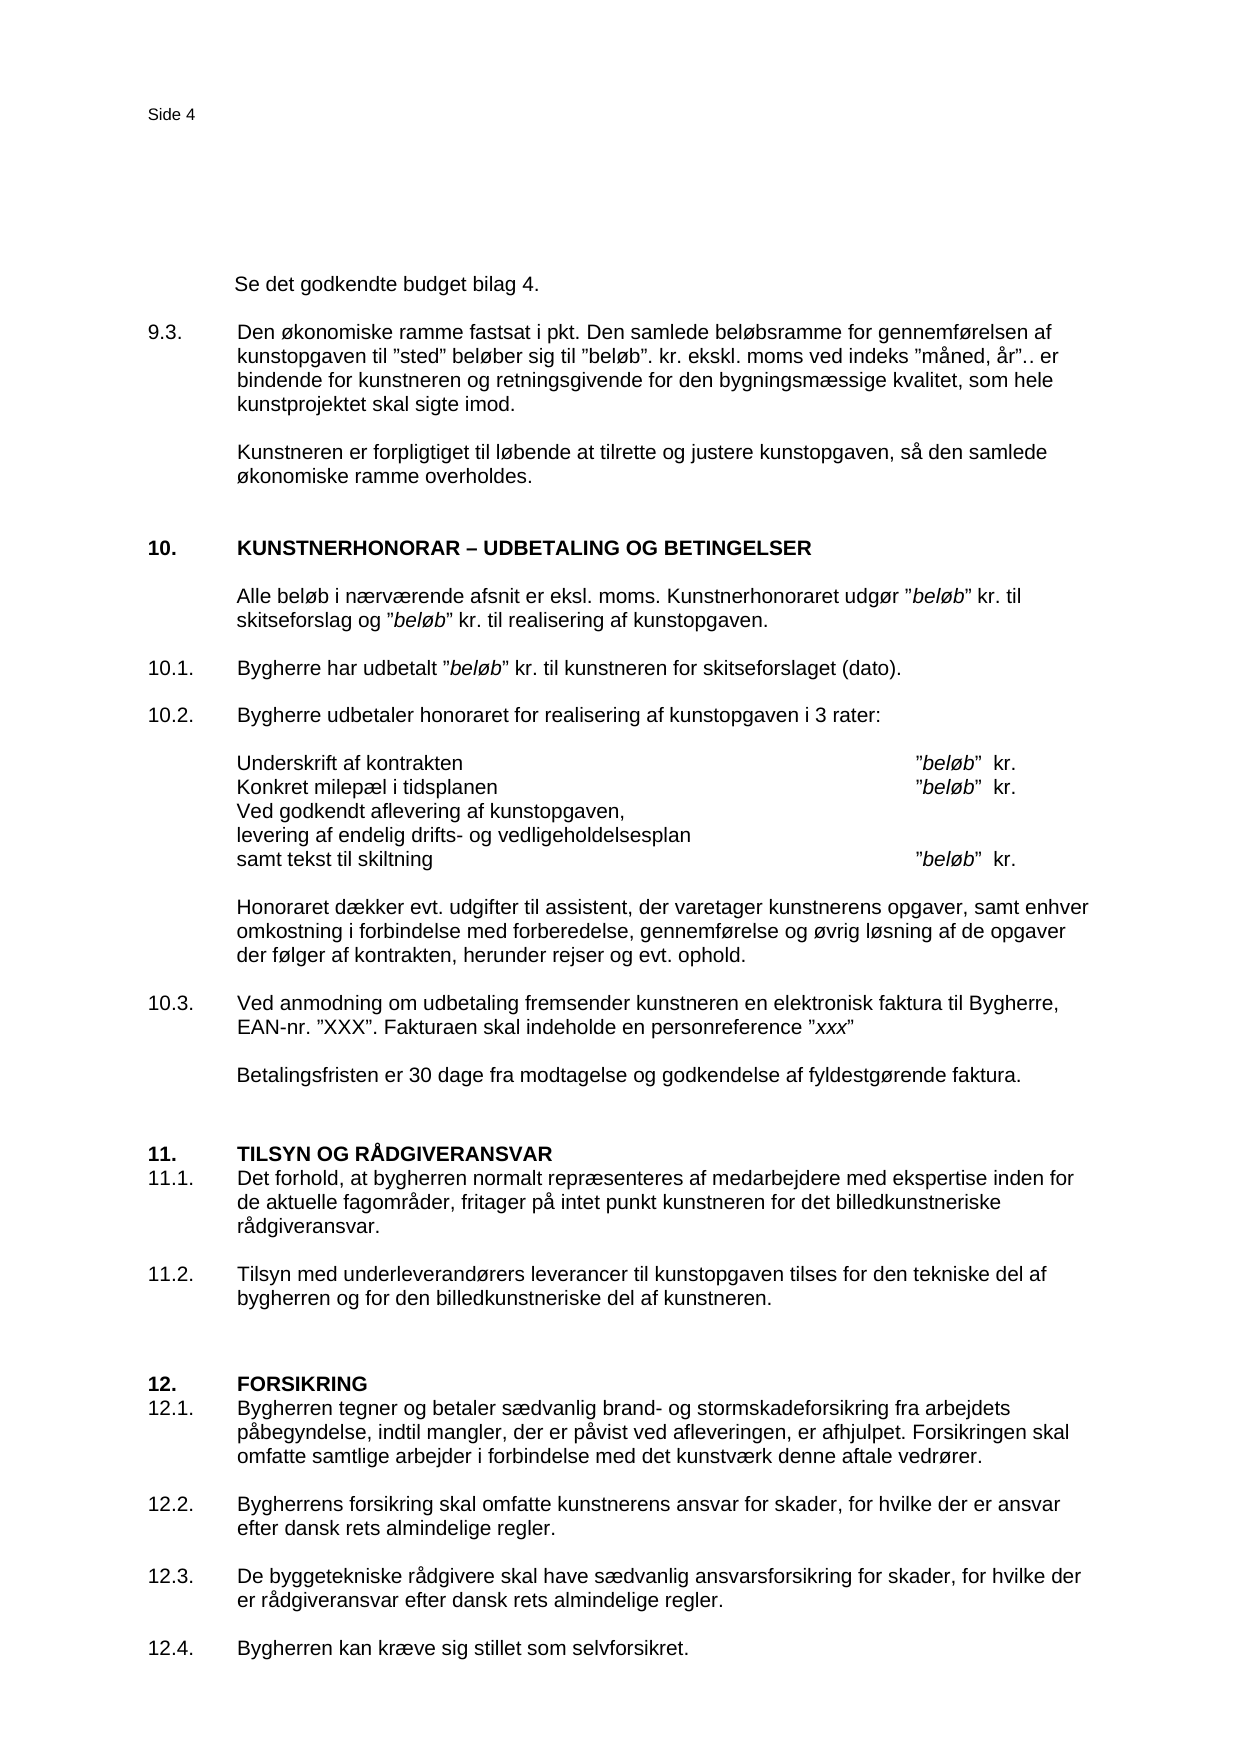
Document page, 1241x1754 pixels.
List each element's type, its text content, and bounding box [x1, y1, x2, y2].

list Bygherren kan kræve sig stillet som selvforsikret. [148, 1636, 1092, 1659]
text Betalingsfristen er 30 dage fra modtagelse og godkendelse af fyldestgørende faktura. [236, 1063, 1092, 1087]
text Underskrift af kontrakten ”beløb” kr. [236, 751, 1092, 775]
text Honoraret dækker evt. udgifter til assistent, der varetager kunstnerens opgaver, samt enhver omkostning i forbindelse med forberedelse, gennemførelse og øvrig løsning af de opgaver der følger af kontrakten, herunder rejser og evt. ophold. [236, 895, 1092, 967]
list Det forhold, at bygherren normalt repræsenteres af medarbejdere med ekspertise inden for de aktuelle fagområder, fritager på intet punkt kunstneren for det billedkunstneriske rådgiveransvar. [148, 1166, 1092, 1238]
list Bygherren tegner og betaler sædvanlig brand- og stormskadeforsikring fra arbejdets påbegyndelse, indtil mangler, der er påvist ved afleveringen, er afhjulpet. Forsikringen skal omfatte samtlige arbejder i forbindelse med det kunstværk denne aftale vedrører. [148, 1396, 1092, 1468]
text Alle beløb i nærværende afsnit er eksl. moms. Kunstnerhonoraret udgør ”beløb” kr. til skitseforslag og ”beløb” kr. til realisering af kunstopgaven. [236, 583, 1092, 631]
text Kunstneren er forpligtiget til løbende at tilrette og justere kunstopgaven, så den samlede økonomiske ramme overholdes. [236, 440, 1092, 488]
text Konkret milepæl i tidsplanen ”beløb” kr. [236, 775, 1092, 799]
list FORSIKRING [148, 1372, 1092, 1396]
list De byggetekniske rådgivere skal have sædvanlig ansvarsforsikring for skader, for hvilke der er rådgiveransvar efter dansk rets almindelige regler. [148, 1564, 1092, 1612]
list TILSYN OG RÅDGIVERANSVAR [148, 1142, 1092, 1166]
list Tilsyn med underleverandørers leverancer til kunstopgaven tilses for den tekniske del af bygherren og for den billedkunstneriske del af kunstneren. [148, 1262, 1092, 1309]
list Bygherre har udbetalt ”beløb” kr. til kunstneren for skitseforslaget (dato). [148, 655, 1092, 679]
list Bygherre udbetaler honoraret for realisering af kunstopgaven i 3 rater: [148, 703, 1092, 727]
text Se det godkendte budget bilag 4. [148, 272, 1092, 296]
text levering af endelig drifts- og vedligeholdelsesplan [236, 823, 1092, 847]
list Den økonomiske ramme fastsat i pkt. 9.1. er bindende for kunstneren og retningsgivende for den bygningsmæssige kvalitet, som hele kunstprojektet skal sigte imod. [148, 320, 1092, 416]
text samt tekst til skiltning ”beløb” kr. [236, 847, 1092, 871]
list Ved anmodning om udbetaling fremsender kunstneren en elektronisk faktura til Bygherre, EAN-nr. ”XXX”. Fakturaen skal indeholde en personreference ”xxx” [148, 991, 1092, 1039]
list Bygherrens forsikring skal omfatte kunstnerens ansvar for skader, for hvilke der er ansvar efter dansk rets almindelige regler. [148, 1492, 1092, 1540]
text Ved godkendt aflevering af kunstopgaven, [236, 799, 1092, 823]
list KUNSTNERHONORAR – UDBETALING OG BETINGELSER [148, 536, 1092, 559]
